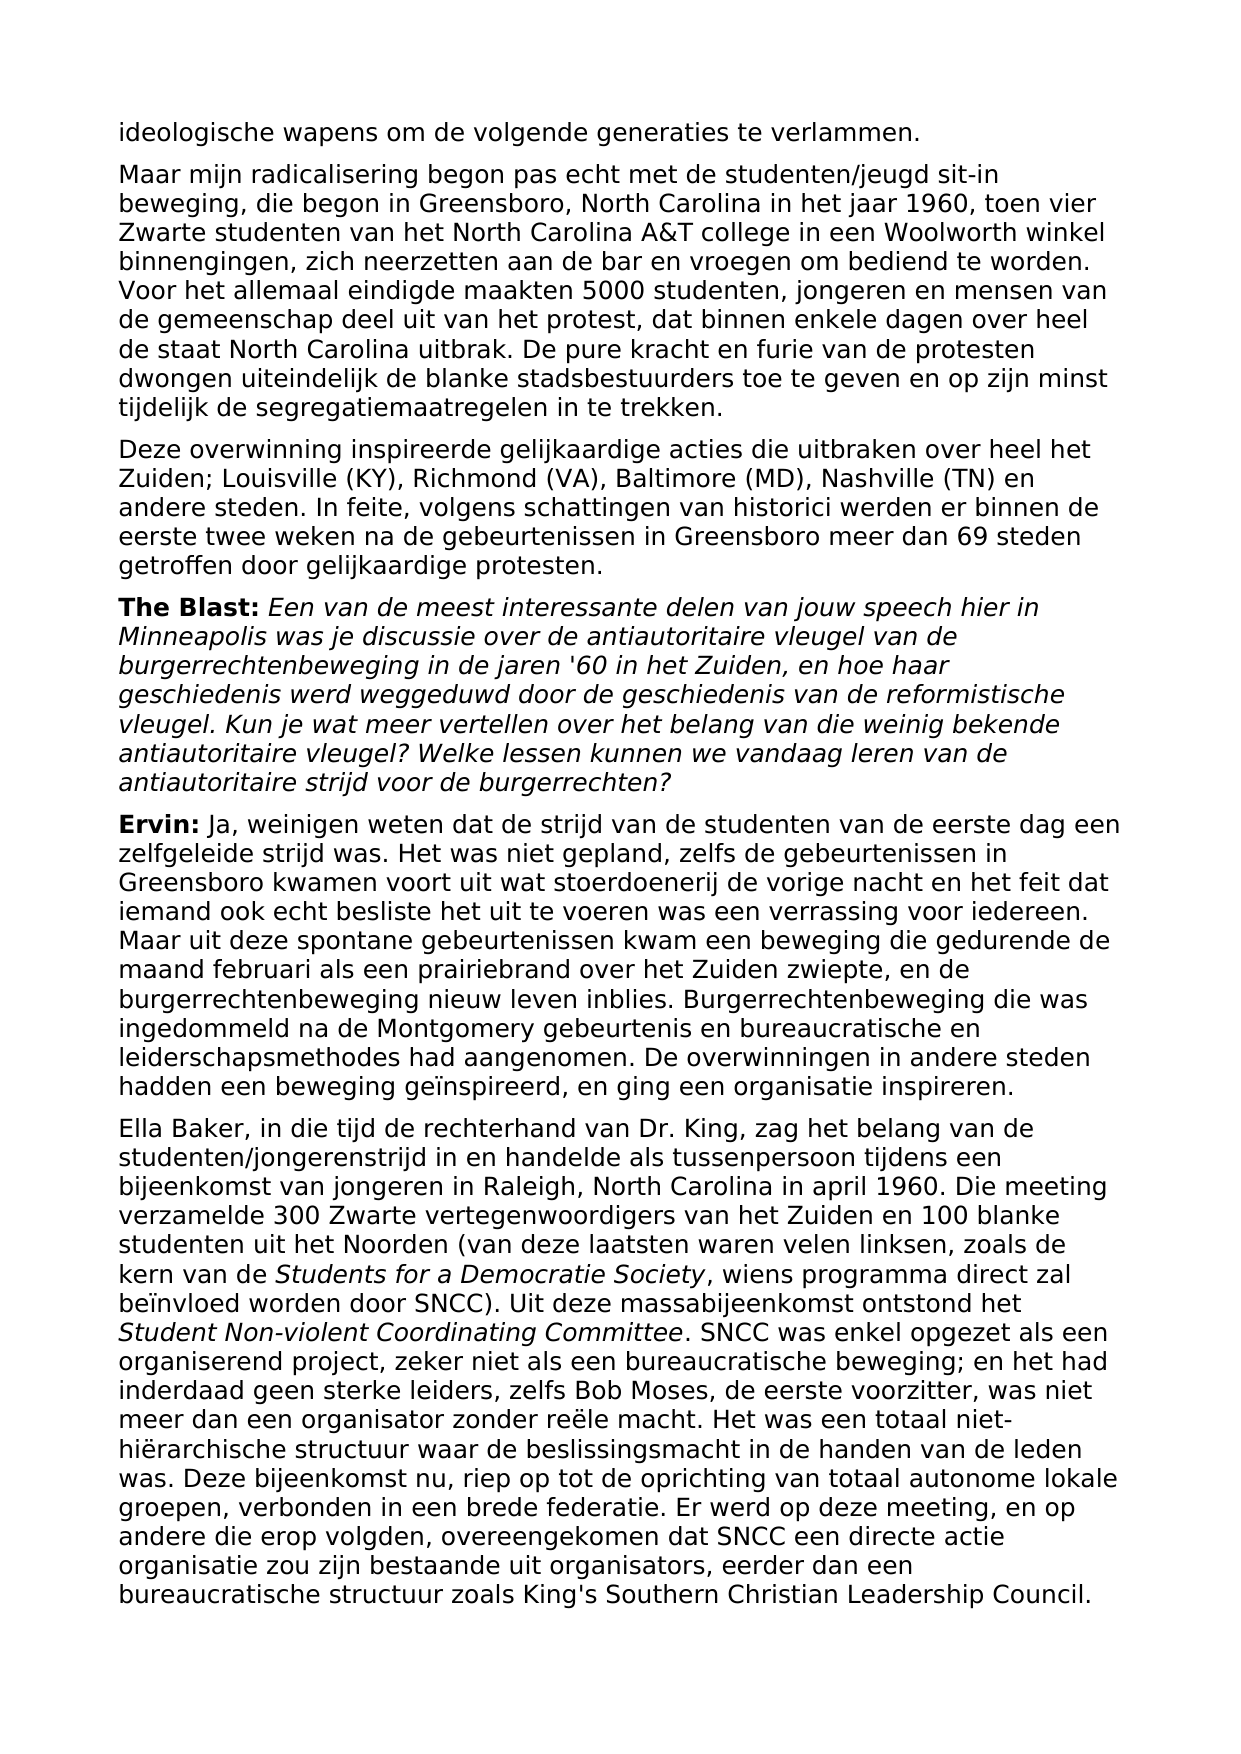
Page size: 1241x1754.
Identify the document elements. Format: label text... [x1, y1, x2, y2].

text Ella Baker, in die tijd de rechterhand van Dr. King, zag het belang van de studenten/jongerenstrijd in en handelde als tussenpersoon tijdens een bijeenkomst van jongeren in Raleigh, North Carolina in april 1960. Die meeting verzamelde 300 Zwarte vertegenwoordigers van het Zuiden en 100 blanke studenten uit het Noorden (van deze laatsten waren velen linksen, zoals de kern van de Students for a Democratie Society, wiens programma direct zal beïnvloed worden door SNCC). Uit deze massabijeenkomst ontstond het Student Non-violent Coordinating Committee. SNCC was enkel opgezet als een organiserend project, zeker niet als een bureaucratische beweging; en het had inderdaad geen sterke leiders, zelfs Bob Moses, de eerste voorzitter, was niet meer dan een organisator zonder reële macht. Het was een totaal niet-hiërarchische structuur waar de beslissingsmacht in de handen van de leden was. Deze bijeenkomst nu, riep op tot de oprichting van totaal autonome lokale groepen, verbonden in een brede federatie. Er werd op deze meeting, en op andere die erop volgden, overeengekomen dat SNCC een directe actie organisatie zou zijn bestaande uit organisators, eerder dan een bureaucratische structuur zoals King's Southern Christian Leadership Council. [118, 1114, 1122, 1610]
text The Blast: Een van de meest interessante delen van jouw speech hier in Minneapolis was je discussie over de antiautoritaire vleugel van de burgerrechtenbeweging in de jaren '60 in het Zuiden, en hoe haar geschiedenis werd weggeduwd door de geschiedenis van de reformistische vleugel. Kun je wat meer vertellen over het belang van die weinig bekende antiautoritaire vleugel? Welke lessen kunnen we vandaag leren van de antiautoritaire strijd voor de burgerrechten? [118, 593, 1122, 797]
text Deze overwinning inspireerde gelijkaardige acties die uitbraken over heel het Zuiden; Louisville (KY), Richmond (VA), Baltimore (MD), Nashville (TN) en andere steden. In feite, volgens schattingen van historici werden er binnen de eerste twee weken na de gebeurtenissen in Greensboro meer dan 69 steden getroffen door gelijkaardige protesten. [118, 435, 1122, 581]
text Maar mijn radicalisering begon pas echt met de studenten/jeugd sit-in beweging, die begon in Greensboro, North Carolina in het jaar 1960, toen vier Zwarte studenten van het North Carolina A&T college in een Woolworth winkel binnengingen, zich neerzetten aan de bar en vroegen om bediend te worden. Voor het allemaal eindigde maakten 5000 studenten, jongeren en mensen van de gemeenschap deel uit van het protest, dat binnen enkele dagen over heel de staat North Carolina uitbrak. De pure kracht en furie van de protesten dwongen uiteindelijk de blanke stadsbestuurders toe te geven en op zijn minst tijdelijk de segregatiemaatregelen in te trekken. [118, 160, 1122, 422]
text ideologische wapens om de volgende generaties te verlammen. [118, 118, 1122, 147]
text Ervin: Ja, weinigen weten dat de strijd van de studenten van de eerste dag een zelfgeleide strijd was. Het was niet gepland, zelfs de gebeurtenissen in Greensboro kwamen voort uit wat stoerdoenerij de vorige nacht en het feit dat iemand ook echt besliste het uit te voeren was een verrassing voor iedereen. Maar uit deze spontane gebeurtenissen kwam een beweging die gedurende de maand februari als een prairiebrand over het Zuiden zwiepte, en de burgerrechtenbeweging nieuw leven inblies. Burgerrechtenbeweging die was ingedommeld na de Montgomery gebeurtenis en bureaucratische en leiderschapsmethodes had aangenomen. De overwinningen in andere steden hadden een beweging geïnspireerd, en ging een organisatie inspireren. [118, 810, 1122, 1101]
